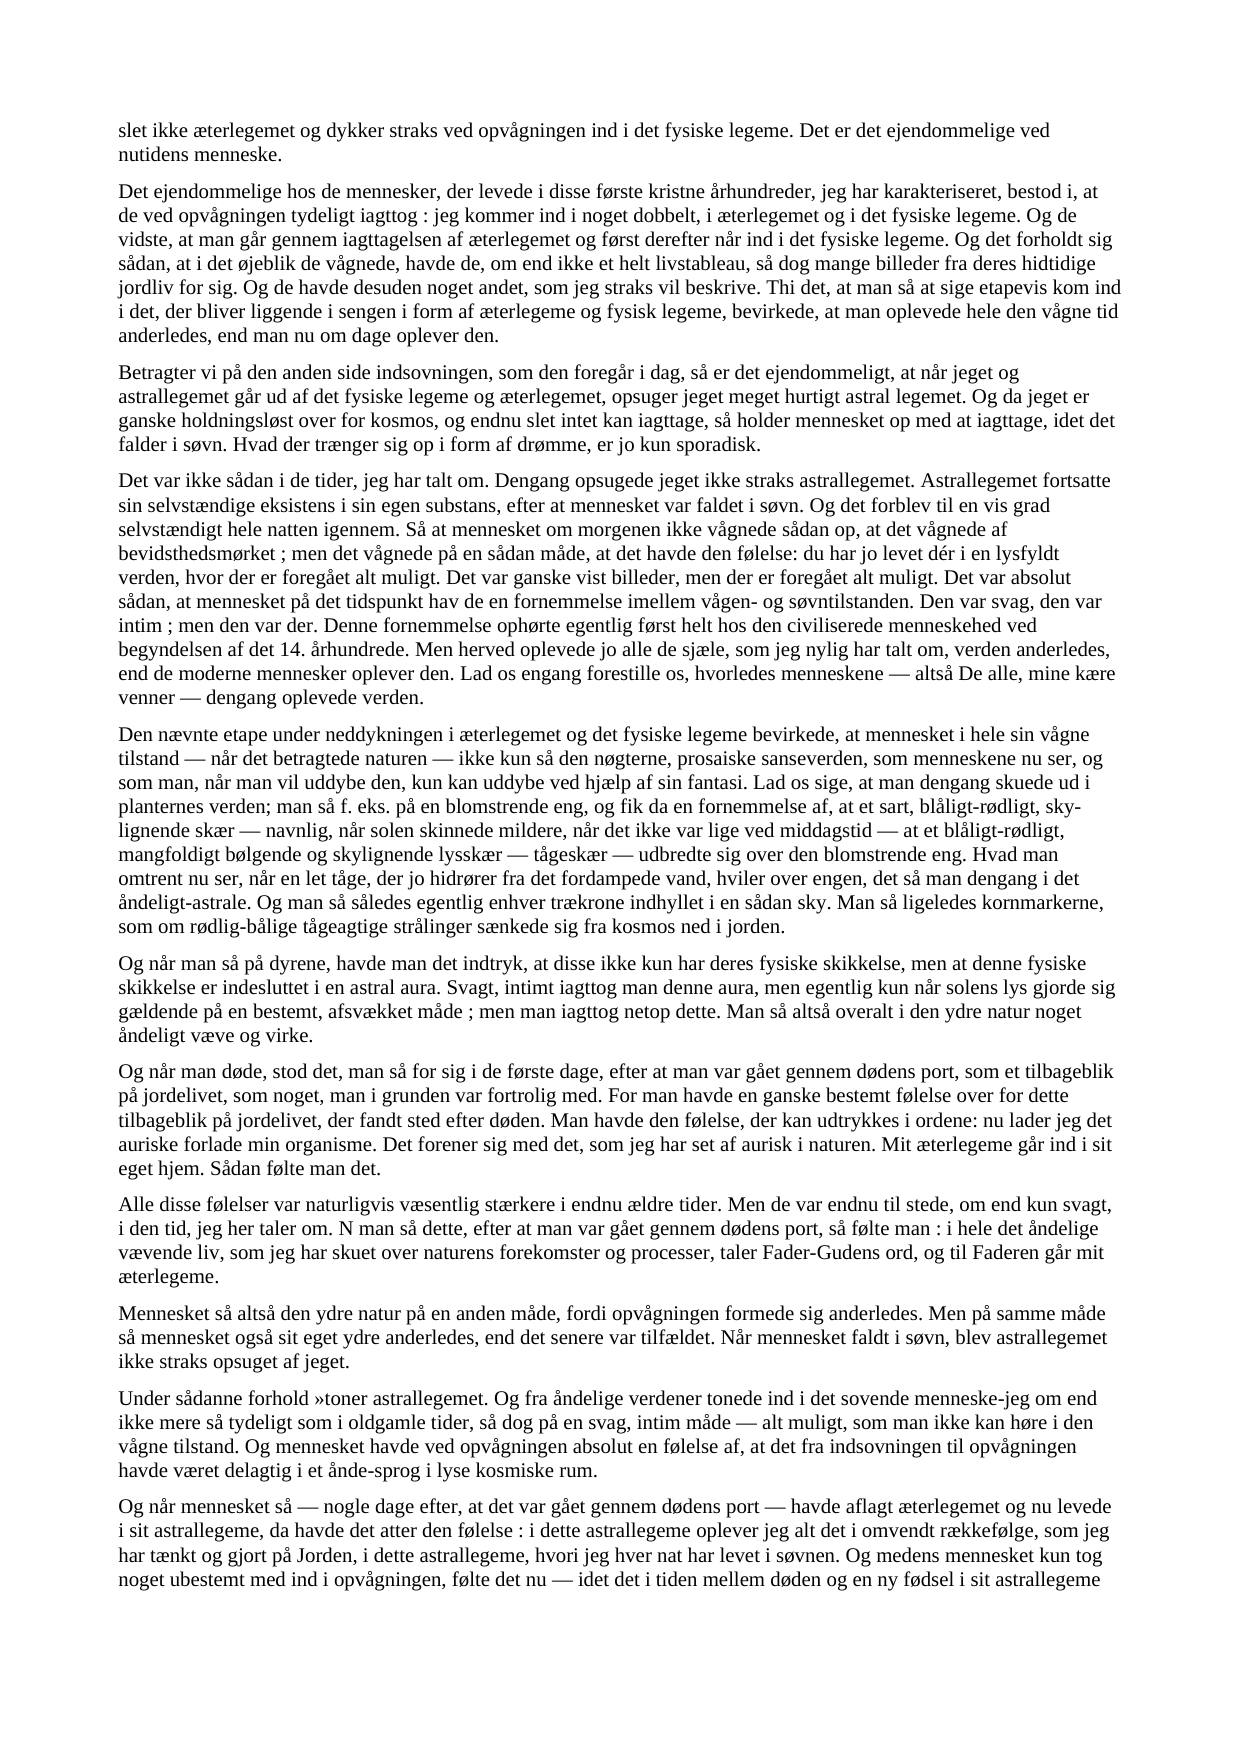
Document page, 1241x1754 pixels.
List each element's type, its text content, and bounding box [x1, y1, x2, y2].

text Det ejendommelige hos de mennesker, der levede i disse første kristne århundreder, jeg har karakteriseret, bestod i, at de ved opvågningen tydeligt iagttog : jeg kommer ind i noget dobbelt, i æterlegemet og i det fysiske legeme. Og de vidste, at man går gennem iagttagelsen af æterlegemet og først derefter når ind i det fysiske legeme. Og det forholdt sig sådan, at i det øjeblik de vågnede, havde de, om end ikke et helt livstableau, så dog mange billeder fra deres hidtidige jordliv for sig. Og de havde desuden noget andet, som jeg straks vil beskrive. Thi det, at man så at sige etapevis kom ind i det, der bliver liggende i sengen i form af æterlegeme og fysisk legeme, bevirkede, at man oplevede hele den vågne tid anderledes, end man nu om dage oplever den. [118, 179, 1122, 347]
text Alle disse følelser var naturligvis væsentlig stærkere i endnu ældre tider. Men de var endnu til stede, om end kun svagt, i den tid, jeg her taler om. N man så dette, efter at man var gået gennem dødens port, så følte man : i hele det åndelige vævende liv, som jeg har skuet over naturens forekomster og processer, taler Fader-Gudens ord, og til Faderen går mit æterlegeme. [118, 1192, 1122, 1288]
text Betragter vi på den anden side indsovningen, som den foregår i dag, så er det ejendommeligt, at når jeget og astrallegemet går ud af det fysiske legeme og æterlegemet, opsuger jeget meget hurtigt astral legemet. Og da jeget er ganske holdningsløst over for kosmos, og endnu slet intet kan iagttage, så holder mennesket op med at iagttage, idet det falder i søvn. Hvad der trænger sig op i form af drømme, er jo kun sporadisk. [118, 360, 1122, 456]
text Det var ikke sådan i de tider, jeg har talt om. Dengang opsugede jeget ikke straks astrallegemet. Astrallegemet fortsatte sin selvstændige eksistens i sin egen substans, efter at mennesket var faldet i søvn. Og det forblev til en vis grad selvstændigt hele natten igennem. Så at mennesket om morgenen ikke vågnede sådan op, at det vågnede af bevidsthedsmørket ; men det vågnede på en sådan måde, at det havde den følelse: du har jo levet dér i en lysfyldt verden, hvor der er foregået alt muligt. Det var ganske vist billeder, men der er foregået alt muligt. Det var absolut sådan, at mennesket på det tidspunkt hav de en fornemmelse imellem vågen- og søvntilstanden. Den var svag, den var intim ; men den var der. Denne fornemmelse ophørte egentlig først helt hos den civiliserede menneskehed ved begyndelsen af det 14. århundrede. Men herved oplevede jo alle de sjæle, som jeg nylig har talt om, verden anderledes, end de moderne mennesker oplever den. Lad os engang forestille os, hvorledes menneskene — altså De alle, mine kære venner — dengang oplevede verden. [118, 468, 1122, 709]
text Den nævnte etape under neddykningen i æterlegemet og det fysiske legeme bevirkede, at mennesket i hele sin vågne tilstand — når det betragtede naturen — ikke kun så den nøgterne, prosaiske sanseverden, som menneskene nu ser, og som man, når man vil uddybe den, kun kan uddybe ved hjælp af sin fantasi. Lad os sige, at man dengang skuede ud i planternes verden; man så f. eks. på en blomstrende eng, og fik da en fornemmelse af, at et sart, blåligt-rødligt, sky-lignende skær — navnlig, når solen skinnede mildere, når det ikke var lige ved middagstid — at et blåligt-rødligt, mangfoldigt bølgende og skylignende lysskær — tågeskær — udbredte sig over den blomstrende eng. Hvad man omtrent nu ser, når en let tåge, der jo hidrører fra det fordampede vand, hviler over engen, det så man dengang i det åndeligt-astrale. Og man så således egentlig enhver trækrone indhyllet i en sådan sky. Man så ligeledes kornmarkerne, som om rødlig-bålige tågeagtige strålinger sænkede sig fra kosmos ned i jorden. [118, 722, 1122, 938]
text Og når man så på dyrene, havde man det indtryk, at disse ikke kun har deres fysiske skikkelse, men at denne fysiske skikkelse er indesluttet i en astral aura. Svagt, intimt iagttog man denne aura, men egentlig kun når solens lys gjorde sig gældende på en bestemt, afsvækket måde ; men man iagttog netop dette. Man så altså overalt i den ydre natur noget åndeligt væve og virke. [118, 951, 1122, 1047]
text Og når mennesket så — nogle dage efter, at det var gået gennem dødens port — havde aflagt æterlegemet og nu levede i sit astrallegeme, da havde det atter den følelse : i dette astrallegeme oplever jeg alt det i omvendt rækkefølge, som jeg har tænkt og gjort på Jorden, i dette astrallegeme, hvori jeg hver nat har levet i søvnen. Og medens mennesket kun tog noget ubestemt med ind i opvågningen, følte det nu — idet det i tiden mellem døden og en ny fødsel i sit astrallegeme [118, 1494, 1122, 1591]
text slet ikke æterlegemet og dykker straks ved opvågningen ind i det fysiske legeme. Det er det ejendommelige ved nutidens menneske. [118, 118, 1122, 166]
text Og når man døde, stod det, man så for sig i de første dage, efter at man var gået gennem dødens port, som et tilbageblik på jordelivet, som noget, man i grunden var fortrolig med. For man havde en ganske bestemt følelse over for dette tilbageblik på jordelivet, der fandt sted efter døden. Man havde den følelse, der kan udtrykkes i ordene: nu lader jeg det auriske forlade min organisme. Det forener sig med det, som jeg har set af aurisk i naturen. Mit æterlegeme går ind i sit eget hjem. Sådan følte man det. [118, 1059, 1122, 1180]
text Mennesket så altså den ydre natur på en anden måde, fordi opvågningen formede sig anderledes. Men på samme måde så mennesket også sit eget ydre anderledes, end det senere var tilfældet. Når mennesket faldt i søvn, blev astrallegemet ikke straks opsuget af jeget. [118, 1301, 1122, 1373]
text Under sådanne forhold »toner astrallegemet. Og fra åndelige verdener tonede ind i det sovende menneske-jeg om end ikke mere så tydeligt som i oldgamle tider, så dog på en svag, intim måde — alt muligt, som man ikke kan høre i den vågne tilstand. Og mennesket havde ved opvågningen absolut en følelse af, at det fra indsovningen til opvågningen havde været delagtig i et ånde-sprog i lyse kosmiske rum. [118, 1386, 1122, 1482]
